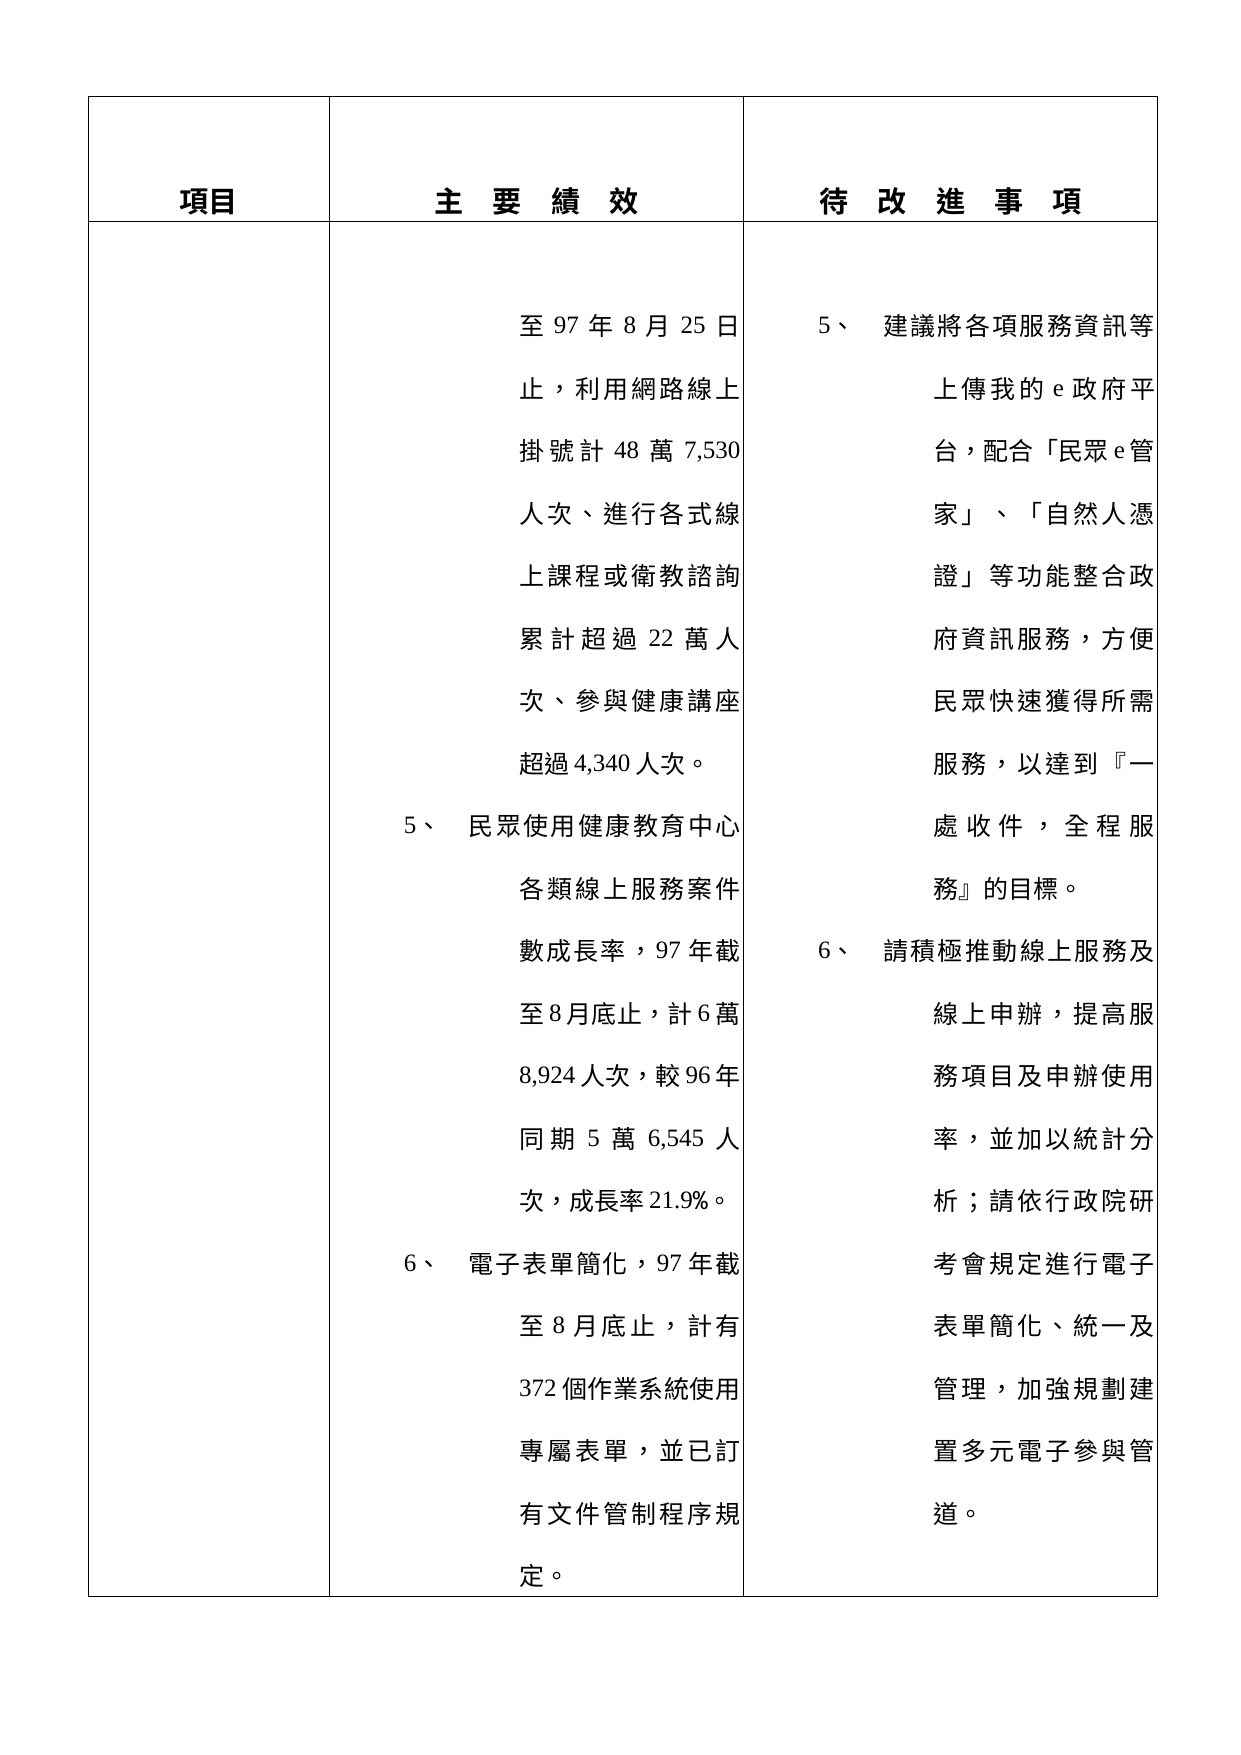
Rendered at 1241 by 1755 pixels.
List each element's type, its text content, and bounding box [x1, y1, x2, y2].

table_header 主 要 績 效 [330, 97, 743, 221]
table_cell 提供網路掛號約診及線上健教課程與諮詢，並針對病人個案特情況，提供客製化服務內容。 訂有「網路內容規範管理要點」，並設立「網頁工作小組」確保醫院對外網頁內容正確性及一致性；資訊連結正確度達99.19%。 醫院網站於97年8月完成對外網頁改版，重要服務項目網站頁面已提供分類檢索詮釋資料，完成率100%。 線上服務推廣績效，截至97年8月25日止，利用網路線上掛號計48萬7,530人次、進行各式線上課程或衛教諮詢累計超過22萬人次、參與健康講座超過4,340人次。 民眾使用健康教育中心各類線上服務案件數成長率，97年截至8月底止，計6萬8,924人次，較96年同期5萬6,545人次，成長率21.9%。 電子表單簡化，97年截至8月底止，計有372個作業系統使用專屬表單，並已訂有文件管制程序規定。 [330, 222, 743, 1596]
table_cell 正處新舊網站並行，請加強注意政府公開資訊正確性，以求完整呈現。 雖然醫院業務屬性特殊，建請考量加強公共事務電子參與部分。 建請加強說明「提供18個業務單位郵件信箱及網址，讓民眾進行意見反映及諮詢」之相關成效及後續處理情形。 醫院組織龐大，建請加強與其他院區之聯繫，各項線上服務項目之整合與推廣。 建議將各項服務資訊等上傳我的e政府平台，配合「民眾e管家」、「自然人憑證」等功能整合政府資訊服務，方便民眾快速獲得所需服務，以達到『一處收件，全程服務』的目標。 請積極推動線上服務及線上申辦，提高服務項目及申辦使用率，並加以統計分析；請依行政院研考會規定進行電子表單簡化、統一及管理，加強規劃建置多元電子參與管道。 [744, 222, 1157, 1596]
table_cell [89, 222, 329, 1596]
table_header 待 改 進 事 項 [744, 97, 1157, 221]
table_header 項目 [89, 97, 329, 221]
